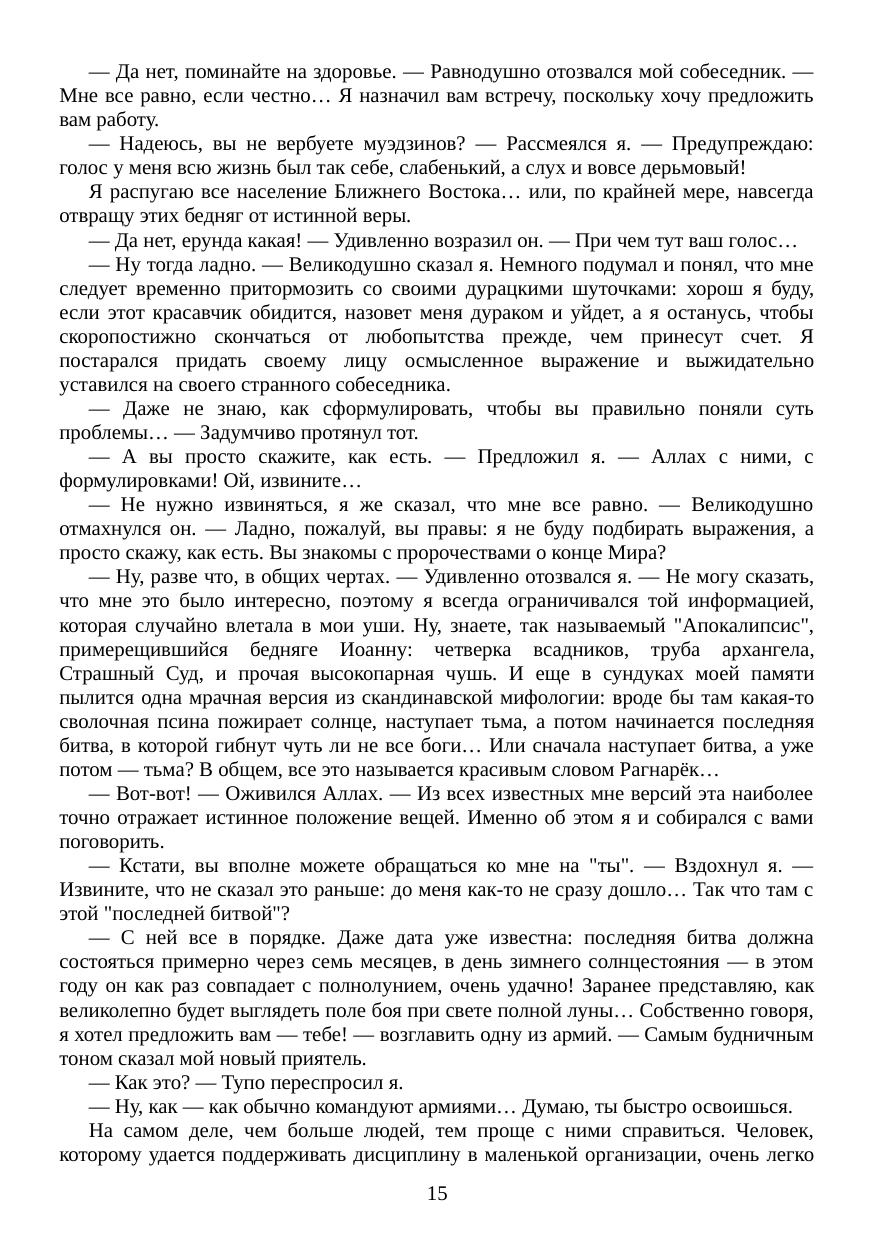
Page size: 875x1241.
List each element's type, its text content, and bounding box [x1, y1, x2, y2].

text — Вот-вот! — Оживился Аллах. — Из всех известных мне версий эта наиболее точно отражает истинное положение вещей. Именно об этом я и собирался с вами поговорить. [59, 781, 815, 853]
text Я распугаю все население Ближнего Востока… или, по крайней мере, навсегда отвращу этих бедняг от истинной веры. [59, 179, 815, 227]
text — Не нужно извиняться, я же сказал, что мне все равно. — Великодушно отмахнулся он. — Ладно, пожалуй, вы правы: я не буду подбирать выражения, а просто скажу, как есть. Вы знакомы с пророчествами о конце Мира? [59, 492, 815, 564]
text — Надеюсь, вы не вербуете муэдзинов? — Рассмеялся я. — Предупреждаю: голос у меня всю жизнь был так себе, слабенький, а слух и вовсе дерьмовый! [59, 131, 815, 179]
text — С ней все в порядке. Даже дата уже известна: последняя битва должна состояться примерно через семь месяцев, в день зимнего солнцестояния — в этом году он как раз совпадает с полнолунием, очень удачно! Заранее представляю, как великолепно будет выглядеть поле боя при свете полной луны… Собственно говоря, я хотел предложить вам — тебе! — возглавить одну из армий. — Самым будничным тоном сказал мой новый приятель. [59, 925, 815, 1070]
text — Даже не знаю, как сформулировать, чтобы вы правильно поняли суть проблемы… — Задумчиво протянул тот. [59, 396, 815, 444]
text На самом деле, чем больше людей, тем проще с ними справиться. Человек, которому удается поддерживать дисциплину в маленькой организации, очень легко [59, 1118, 815, 1166]
text — Кстати, вы вполне можете обращаться ко мне на "ты". — Вздохнул я. — Извините, что не сказал это раньше: до меня как-то не сразу дошло… Так что там с этой "последней битвой"? [59, 853, 815, 925]
text — Как это? — Тупо переспросил я. [59, 1070, 815, 1094]
text — Ну, как — как обычно командуют армиями… Думаю, ты быстро освоишься. [59, 1094, 815, 1118]
text — Да нет, ерунда какая! — Удивленно возразил он. — При чем тут ваш голос… [59, 227, 815, 252]
text — Ну, разве что, в общих чертах. — Удивленно отозвался я. — Не могу сказать, что мне это было интересно, поэтому я всегда ограничивался той информацией, которая случайно влетала в мои уши. Ну, знаете, так называемый "Апокалипсис", примерещившийся бедняге Иоанну: четверка всадников, труба архангела, Страшный Суд, и прочая высокопарная чушь. И еще в сундуках моей памяти пылится одна мрачная версия из скандинавской мифологии: вроде бы там какая-то сволочная псина пожирает солнце, наступает тьма, а потом начинается последняя битва, в которой гибнут чуть ли не все боги… Или сначала наступает битва, а уже потом — тьма? В общем, все это называется красивым словом Рагнарёк… [59, 564, 815, 781]
text — А вы просто скажите, как есть. — Предложил я. — Аллах с ними, с формулировками! Ой, извините… [59, 444, 815, 492]
text — Ну тогда ладно. — Великодушно сказал я. Немного подумал и понял, что мне следует временно притормозить со своими дурацкими шуточками: хорош я буду, если этот красавчик обидится, назовет меня дураком и уйдет, а я останусь, чтобы скоропостижно скончаться от любопытства прежде, чем принесут счет. Я постарался придать своему лицу осмысленное выражение и выжидательно уставился на своего странного собеседника. [59, 252, 815, 396]
text — Да нет, поминайте на здоровье. — Равнодушно отозвался мой собеседник. — Мне все равно, если честно… Я назначил вам встречу, поскольку хочу предложить вам работу. [59, 59, 815, 131]
